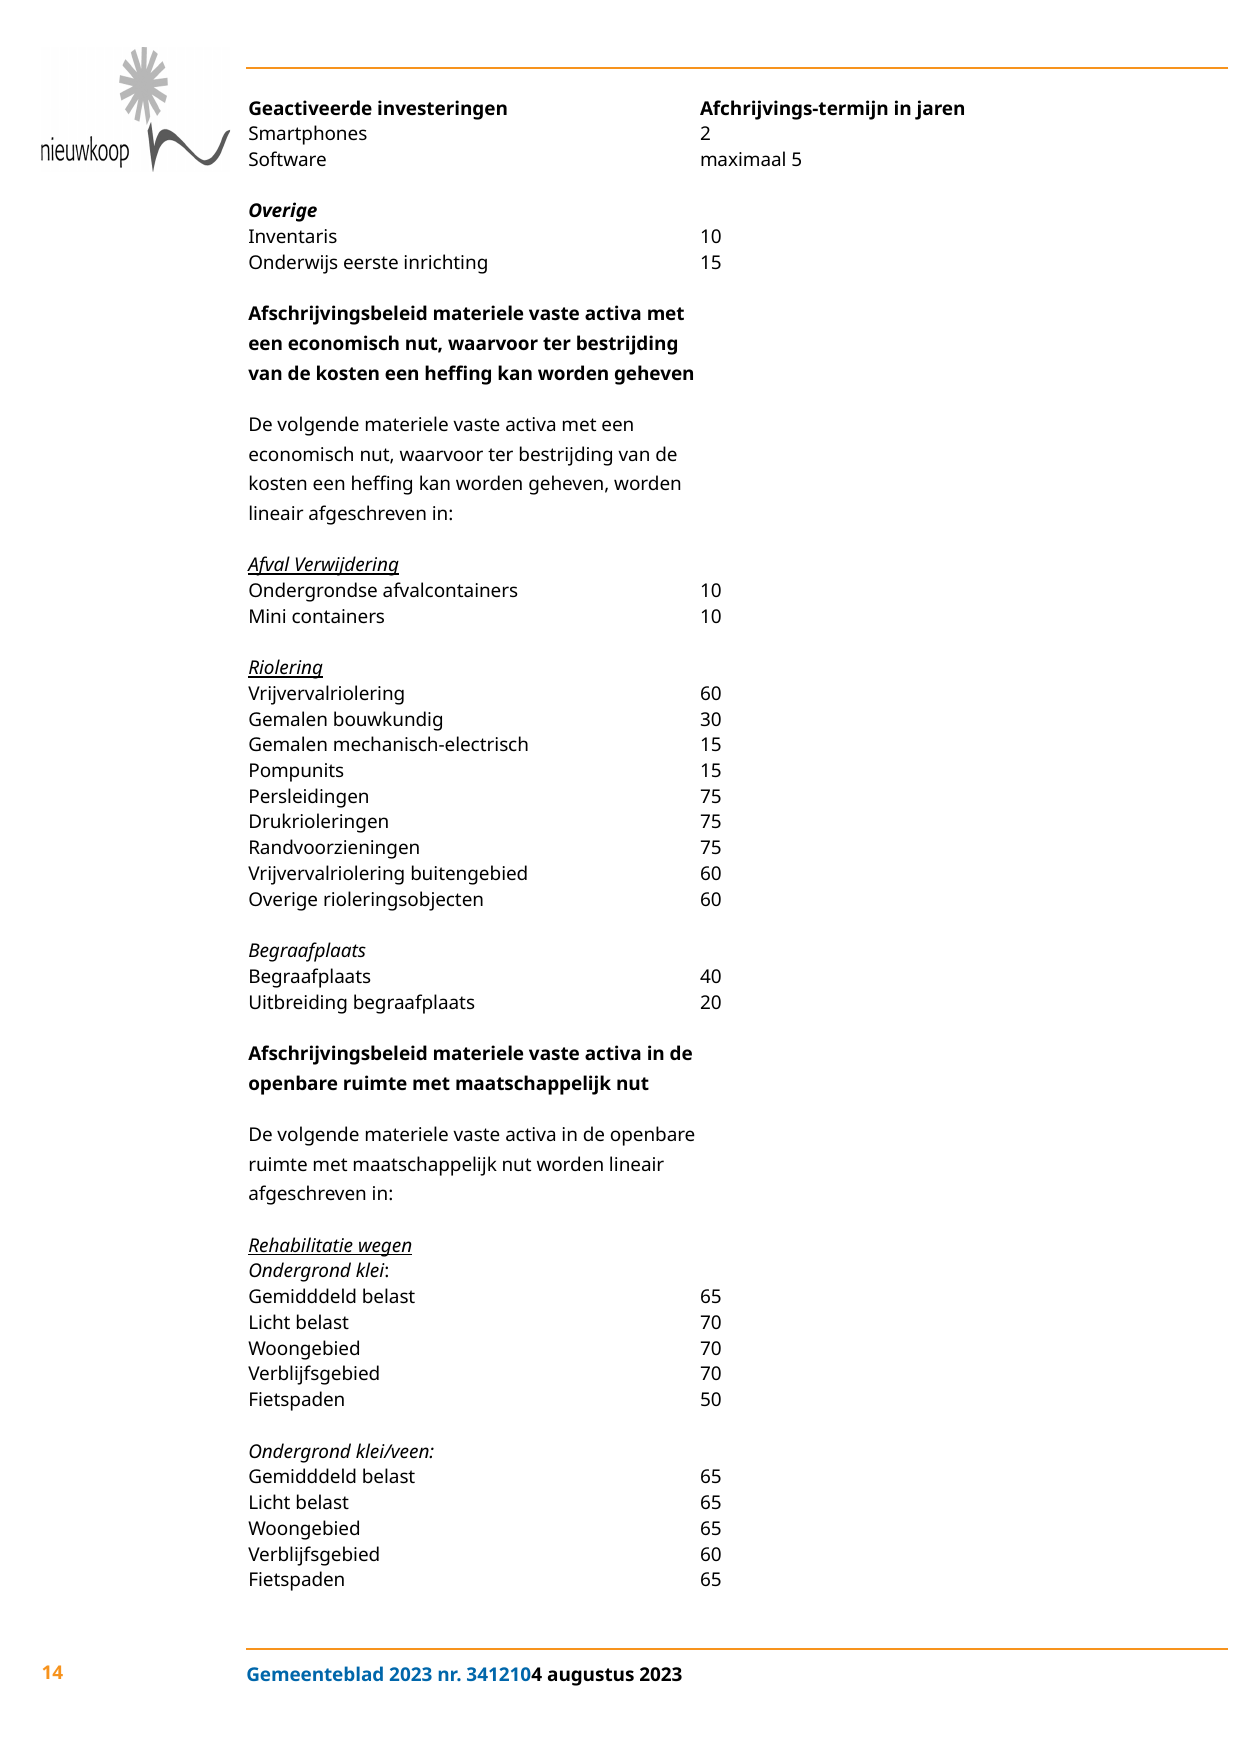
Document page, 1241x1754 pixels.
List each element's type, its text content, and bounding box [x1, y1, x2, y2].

table_cell Gemalen bouwkundig [248, 706, 700, 732]
table_cell [700, 551, 1152, 577]
table_cell De volgende materiele vaste activa met een economisch nut, waarvoor ter bestrijding van de kosten een heffing kan worden geheven, worden lineair afgeschreven in: [248, 411, 700, 526]
table_cell Mini containers [248, 603, 700, 629]
table_cell 10 [700, 224, 1152, 249]
table_cell 65 [700, 1284, 1152, 1309]
table_cell [700, 1412, 1152, 1438]
table_cell Persleidingen [248, 783, 700, 809]
table_cell [700, 1121, 1152, 1206]
table_cell Riolering [248, 654, 700, 680]
table_cell Verblijfsgebied [248, 1541, 700, 1566]
table_cell 75 [700, 835, 1152, 860]
table_cell [700, 1015, 1152, 1040]
table_cell 75 [700, 809, 1152, 834]
table_cell [248, 275, 700, 301]
table_cell maximaal 5 [700, 146, 1152, 172]
table_cell Afschrijvingsbeleid materiele vaste activa met een economisch nut, waarvoor ter bestrijding van de kosten een heffing kan worden geheven [248, 301, 700, 386]
table_cell 70 [700, 1309, 1152, 1335]
table_cell 70 [700, 1335, 1152, 1361]
table_cell [248, 1206, 700, 1232]
table_cell [700, 411, 1152, 526]
table_cell Vrijvervalriolering buitengebied [248, 860, 700, 886]
table_cell 15 [700, 249, 1152, 275]
table_cell 60 [700, 860, 1152, 886]
table_cell [248, 172, 700, 198]
table_cell Gemidddeld belast [248, 1284, 700, 1309]
table_cell 65 [700, 1566, 1152, 1592]
table_cell Gemidddeld belast [248, 1464, 700, 1489]
table_cell Uitbreiding begraafplaats [248, 989, 700, 1014]
table_cell Verblijfsgebied [248, 1361, 700, 1386]
table_cell Woongebied [248, 1515, 700, 1541]
table_cell Licht belast [248, 1489, 700, 1515]
table_cell Vrijvervalriolering [248, 680, 700, 706]
table_cell Fietspaden [248, 1386, 700, 1412]
table_cell Randvoorzieningen [248, 835, 700, 860]
table_cell [248, 1412, 700, 1438]
table_cell Ondergrond klei/veen: [248, 1438, 700, 1463]
table_cell [700, 1040, 1152, 1096]
table_cell 60 [700, 680, 1152, 706]
table_cell [700, 654, 1152, 680]
table_cell 50 [700, 1386, 1152, 1412]
table_cell De volgende materiele vaste activa in de openbare ruimte met maatschappelijk nut worden lineair afgeschreven in: [248, 1121, 700, 1206]
table_cell Pompunits [248, 757, 700, 783]
table_cell [700, 386, 1152, 411]
table_cell [248, 386, 700, 411]
table_cell Begraafplaats [248, 963, 700, 989]
table_cell 10 [700, 577, 1152, 603]
table_cell [700, 1232, 1152, 1258]
table_header Geactiveerde investeringen [248, 95, 700, 121]
table_cell 60 [700, 1541, 1152, 1566]
table_cell Overige [248, 198, 700, 223]
table_cell [700, 526, 1152, 551]
table_cell [700, 275, 1152, 301]
table_cell [700, 1096, 1152, 1121]
table_cell Ondergrond klei: [248, 1258, 700, 1283]
table_cell [700, 1206, 1152, 1232]
table_cell [700, 1258, 1152, 1283]
table_cell [248, 629, 700, 654]
table_cell [700, 629, 1152, 654]
table_cell 40 [700, 963, 1152, 989]
table_cell Licht belast [248, 1309, 700, 1335]
table_cell Woongebied [248, 1335, 700, 1361]
table_cell 60 [700, 886, 1152, 912]
table_header Afchrijvings-termijn in jaren [700, 95, 1152, 121]
table_cell [700, 938, 1152, 963]
table_cell 15 [700, 757, 1152, 783]
table_cell Rehabilitatie wegen [248, 1232, 700, 1258]
table_cell [700, 912, 1152, 937]
table_cell 65 [700, 1489, 1152, 1515]
table_cell 15 [700, 732, 1152, 757]
table_cell 65 [700, 1515, 1152, 1541]
table_cell Begraafplaats [248, 938, 700, 963]
table_cell Afval Verwijdering [248, 551, 700, 577]
table_cell Fietspaden [248, 1566, 700, 1592]
table_cell Onderwijs eerste inrichting [248, 249, 700, 275]
table_cell 2 [700, 121, 1152, 146]
table_cell 70 [700, 1361, 1152, 1386]
table_cell [248, 912, 700, 937]
table_cell 20 [700, 989, 1152, 1014]
table_cell [700, 198, 1152, 223]
picture [41, 47, 231, 172]
table_cell 10 [700, 603, 1152, 629]
table_cell 30 [700, 706, 1152, 732]
table_cell Inventaris [248, 224, 700, 249]
table_cell [248, 526, 700, 551]
table_cell Drukrioleringen [248, 809, 700, 834]
table_cell [700, 172, 1152, 198]
table_cell 65 [700, 1464, 1152, 1489]
table_cell Gemalen mechanisch-electrisch [248, 732, 700, 757]
table_cell Software [248, 146, 700, 172]
table_cell [700, 1438, 1152, 1463]
table_cell [248, 1015, 700, 1040]
table_cell Smartphones [248, 121, 700, 146]
table_cell Overige rioleringsobjecten [248, 886, 700, 912]
table_cell 75 [700, 783, 1152, 809]
table_cell Ondergrondse afvalcontainers [248, 577, 700, 603]
table_cell [248, 1096, 700, 1121]
table_cell Afschrijvingsbeleid materiele vaste activa in de openbare ruimte met maatschappelijk nut [248, 1040, 700, 1096]
table_cell [700, 301, 1152, 386]
